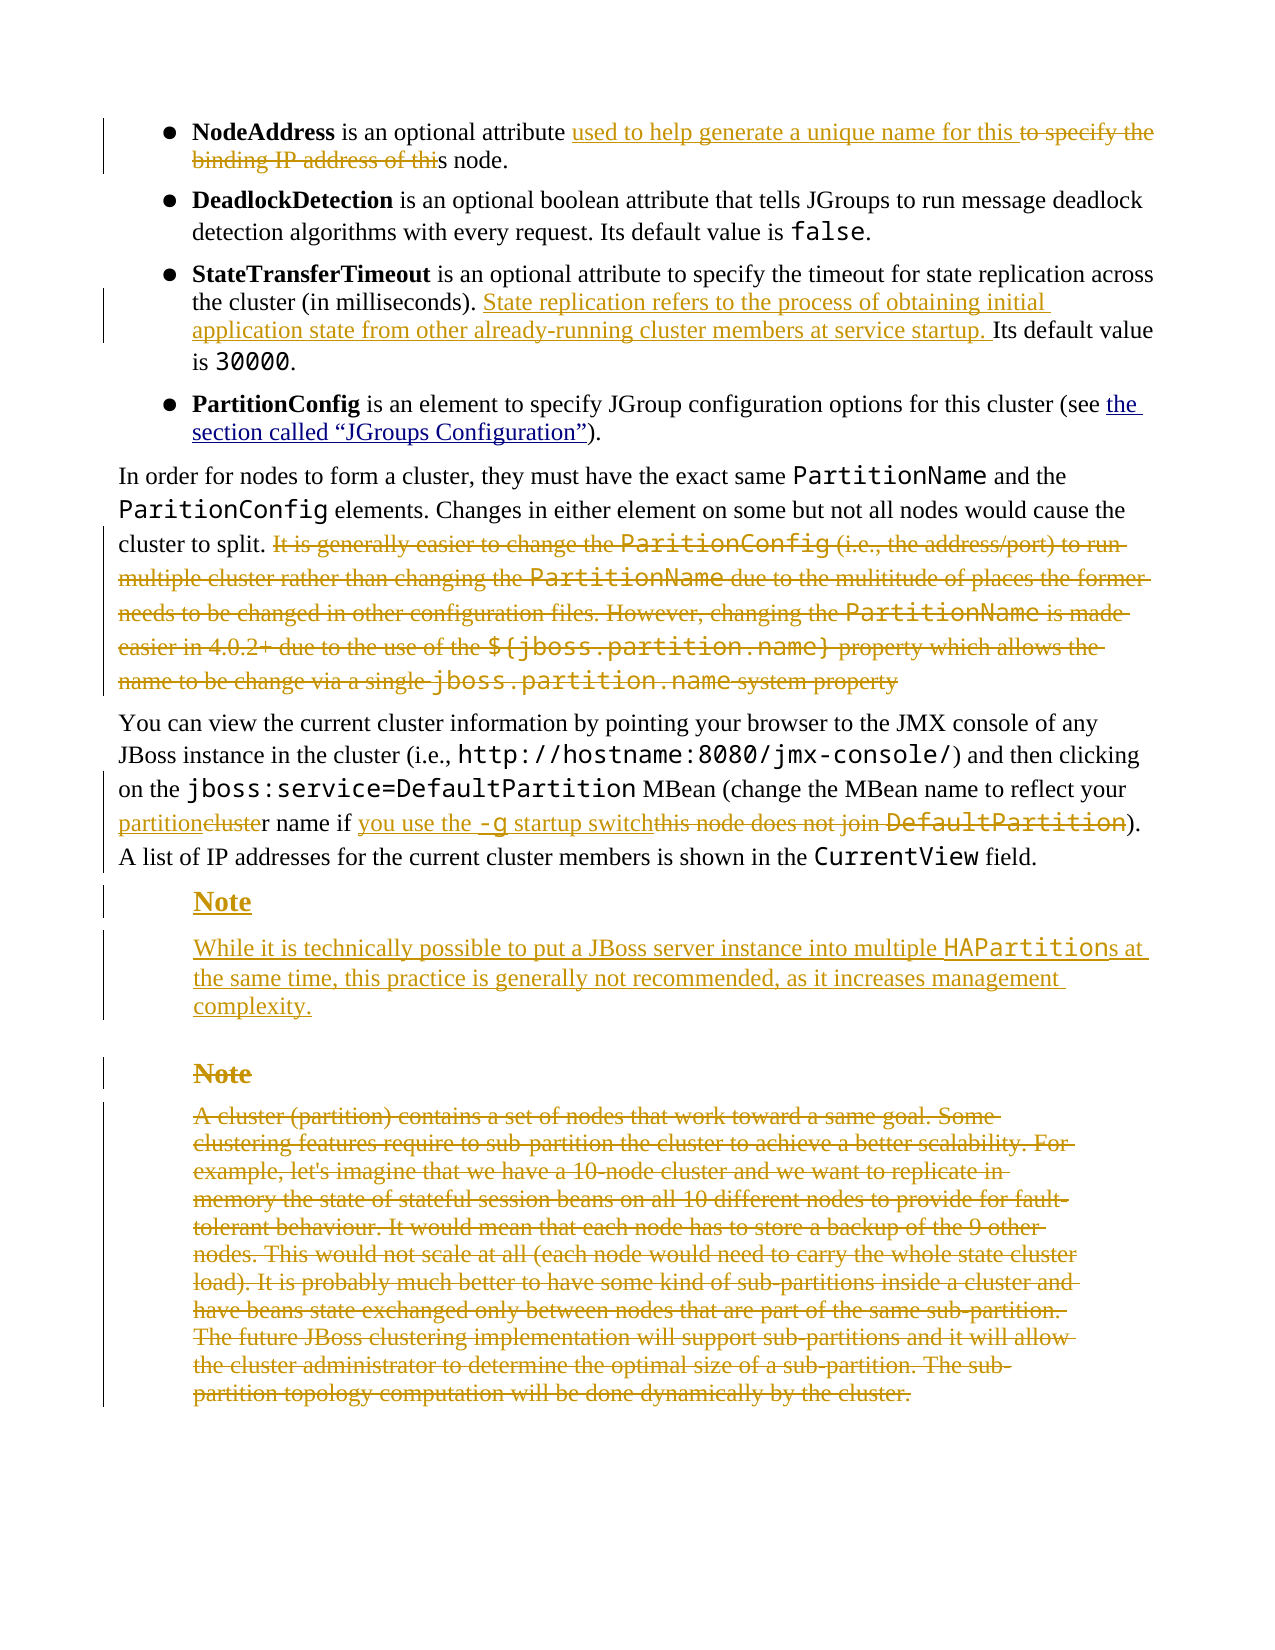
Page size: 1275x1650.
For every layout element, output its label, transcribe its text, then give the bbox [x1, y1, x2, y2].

list NodeAddress is an optional attribute used to help generate a unique name for this s node. [162, 118, 1157, 173]
text You can view the current cluster information by pointing your browser to the JMX console of any JBoss instance in the cluster (i.e., http://hostname:8080/jmx-console/) and then clicking on the jboss:service=DefaultPartition MBean (change the MBean name to reflect your partitionr name if you use the -g startup switch). A list of IP addresses for the current cluster members is shown in the CurrentView field. [118, 709, 1157, 873]
text While it is technically possible to put a JBoss server instance into multiple HAPartitions at the same time, this practice is generally not recommended, as it increases management complexity. [193, 930, 1157, 1019]
text In order for nodes to form a cluster, they must have the exact same PartitionName and the ParitionConfig elements. Changes in either element on some but not all nodes would cause the cluster to split. [118, 458, 1157, 696]
text Note [193, 885, 1157, 918]
list StateTransferTimeout is an optional attribute to specify the timeout for state replication across the cluster (in milliseconds). State replication refers to the process of obtaining initial application state from other already-running cluster members at service startup. Its default value is 30000. [162, 260, 1157, 377]
list DeadlockDetection is an optional boolean attribute that tells JGroups to run message deadlock detection algorithms with every request. Its default value is false. [162, 186, 1157, 248]
list PartitionConfig is an element to specify JGroup configuration options for this cluster (see the section called “JGroups Configuration”). [162, 390, 1157, 445]
